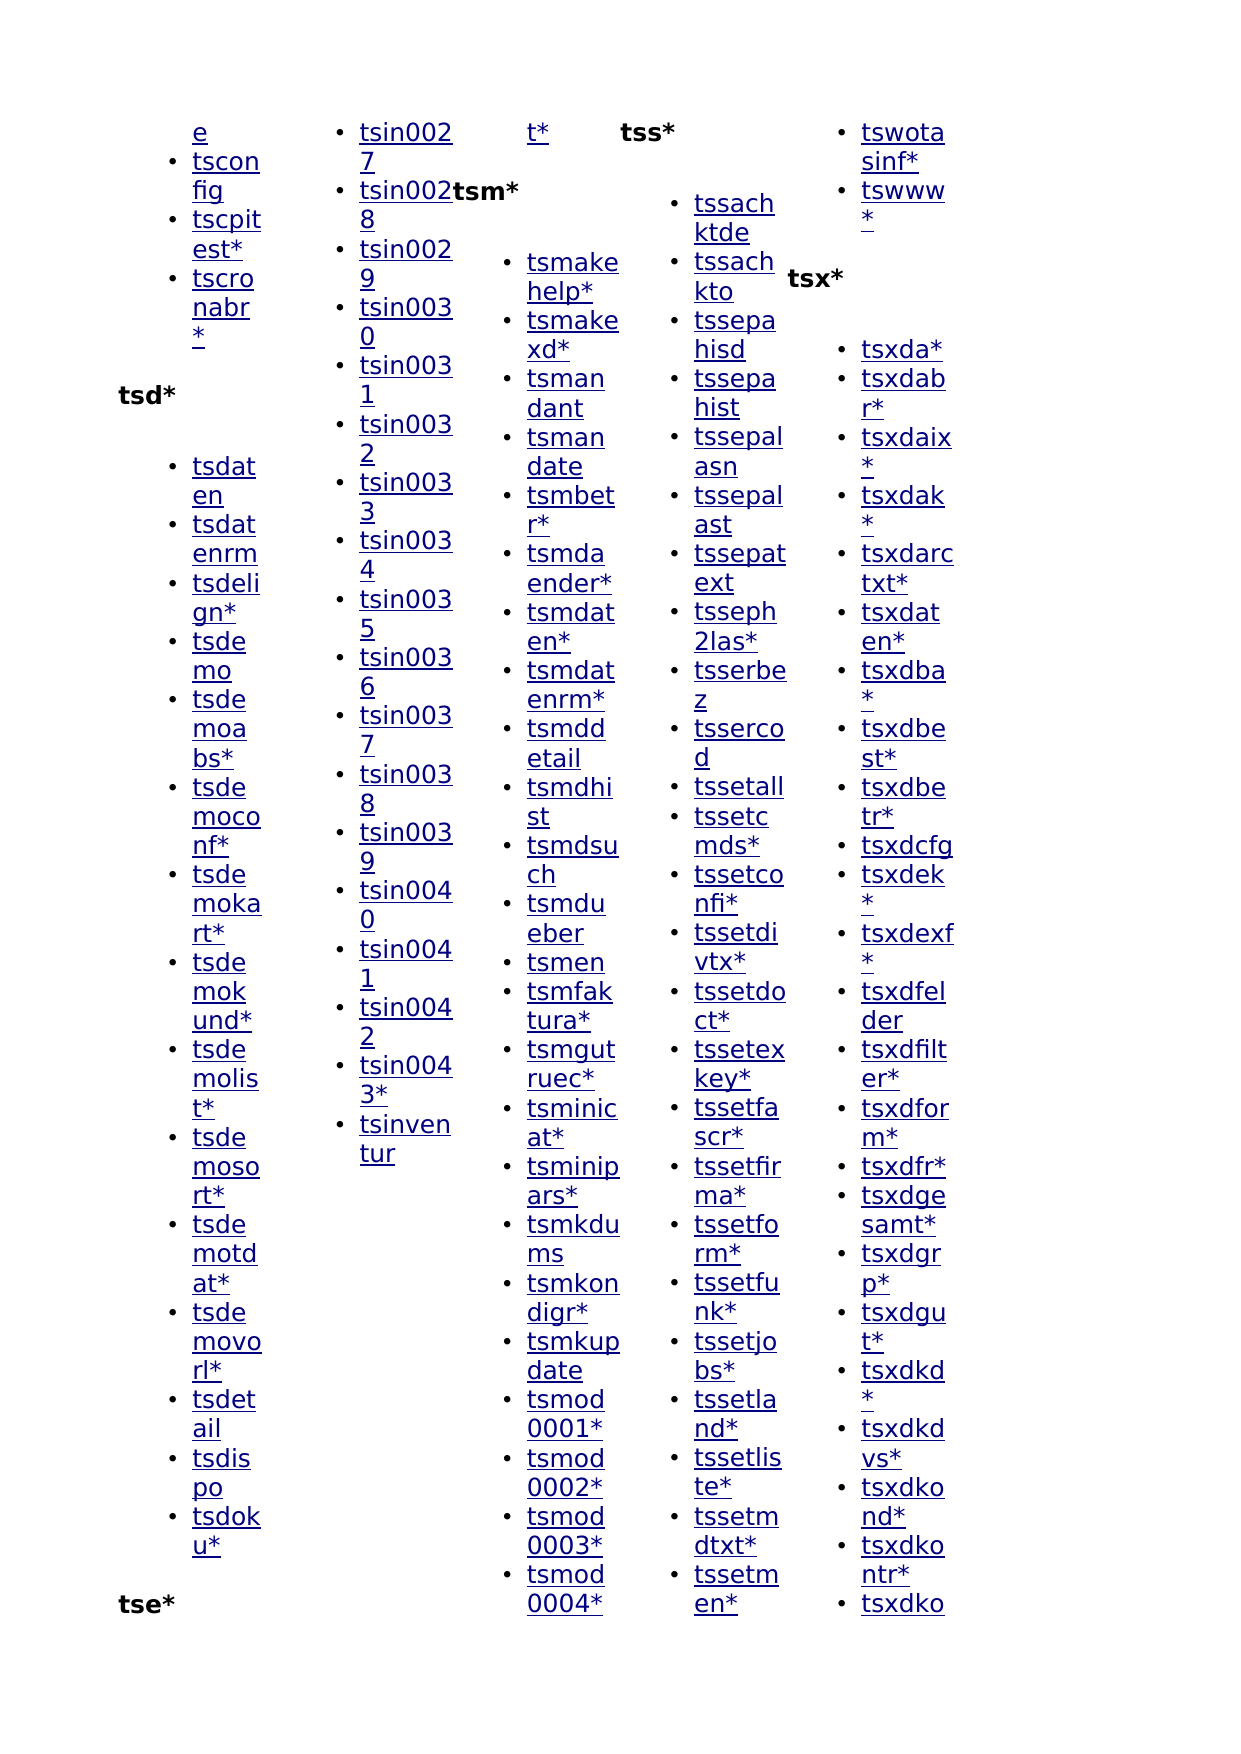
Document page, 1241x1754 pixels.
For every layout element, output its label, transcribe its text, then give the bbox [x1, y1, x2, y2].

table_header ts0* - ts9* ts2pi* ts3des* tsa* tsa2las* tsa2pdf* tsabnauf tsabnaufne tsabr2avi* tsabr2vi* tsabrarc tsabrarcre tsabrarcts tsabrexp* tsabrkurs tsaktarc* tsallperm* tsaltvers tsarctsdet tsautogut tsautoimp* tsax0001* tsax0002* tsb* tsbanken tsbestand tsbestueb tsbetr tsbuchung tsc* tscfgadmin tscfganz tscfgavia tscfgcmd tscfgcmdop tscfgco2ab tscfgcron tscfgdatev tscfgdruck tscfgepost tscfggut tscfgkondi tscfgkrt tscfgkrto tscfgmail tscfgsepa tscfgtask tscfgtnd tscfgtp24 tscfgvers tscfgweat tscfgxdat tscfgxre tschangets tschkbic tschkiban tschkkddel* tschkkondi* tschksoap* tschoosefa* tscleanup* tscleardir* tscode tsconfig tscpitest* tscronabr* tsd* tsdaten tsdatenrm tsdelign* tsdemo tsdemoabs* tsdemoconf* tsdemokart* tsdemokund* tsdemolist* tsdemosort* tsdemotdat* tsdemovorl* tsdetail tsdispo tsdoku* tse* tsepberech* tserrcnt* tsex0001* tsex0002* tsex0003* tsex0004* tsex0005* tsex0006* tsex0007* tsex0013* tsex0016* tsex0017* tsex0018* tsex0020* tsex0021* tsex0022* tsex0023* tsex0024* tsex0025* tsex0026* tsex0027* tsex0028* tsex0029* tsex0030* tsexceet* tsexfildet tsexfilter tsexjour* tsexplore tsexrecdet* tsexrecsum* [118, 118, 285, 1632]
table_header [955, 118, 1122, 1632]
table_header tsf* tsfainfo tsfaktbed* tsfaktprot* tsfaktura tsfibu* tsfibu0001* tsfibu0002* tsfibu0003* tsfibu0005* tsfibu0006* tsfibu0007* tsfibu0008* tsfibu0009* tsfibu0010* tsfibu0011* tsfibu0012* tsfilde tsfilter tsfirma tsfmskrt tsformat tsformkd tsfprotex tsfracht tsfrachtn tsfunk tsg* tsgdpdu tsgennews* tsgetmd* tsgrprecht tsgruppen tsgutfakt* tsguthaben tsgutpos tsgutrech tsgutrueck tsgutstorn* tsgutsuch* tsgutverr* tsh* tshttplog tsi* tsimport tsimporte tsimpsum tsin0001 tsin0002 tsin0003 tsin0004 tsin0005 tsin0006 tsin0007 tsin0008 tsin0009 tsin0010 tsin0011 tsin0012 tsin0013 tsin0014 tsin0015 tsin0016 tsin0017 tsin0018 tsin0019 tsin0020 tsin0021 tsin0022 tsin0023 tsin0024 tsin0025 tsin0026 tsin0027 tsin0028 tsin0029 tsin0030 tsin0031 tsin0032 tsin0033 tsin0034 tsin0035 tsin0036 tsin0037 tsin0038 tsin0039 tsin0040 tsin0041 tsin0042 tsin0043* tsinventur [285, 118, 453, 1632]
table_header tsn* tsnacht* tsnetze tso* tsonline tsout0001* tsout0002* tsout0003* tsout0004* tsout0005* tsout0006* tsout0007* tsout0008* tsout0009* tsout0010* tsout0012* tsout0013* tsout0014* tsout0015* tsout0016* tsout0017* tsout0018* tsout0019* tsout0020* tsout0021* tsout0022* tsout0023* tsout0024* tsp* tsparse* tspi0001* tspi0002* tspi0003* tspi0004* tspi0005* tspi0006* tspi0007* tspi0008* tspi0009* tspifilter tspimport tspinacht* tspr0001* tspr0002* tspreise tspreisex* tspreisneu tsprogramm tsprozlog tspruef tspruefidx tspwneu* tsr* tsrcfilter tsrddiff tsrebuild* tsrecc tsrecchgde tsrecchgtx tsrechte tsredruck tsreexport tsrenew* tsreorg* tsresetrsp* tsresetwin* tsresponse* tsrevchg tsrsptest tsrspxxxxx tsrueckfak* tss* tssachktde tssachkto tssepahisd tssepahist tssepalasn tssepalast tssepatext tsseph2las* tsserbez tssercod tssetall tssetcmds* tssetconfi* tssetdivtx* tssetdoct* tssetexkey* tssetfascr* tssetfirma* tssetform* tssetfunk* tssetjobs* tssetland* tssetliste* tssetmdtxt* tssetmen* tssetmodn* tssetmsp* tssetmwst* tssetnetze* tssetnewst* tssetperm* tssetph* tssetpif* tssetprg* tssetpsfn* tssetpsvzb* tssetregio* tssetrenum tssetsepa* tssetstdvl* tssettree* tssetwaehr* tssetxover* tssetxsd* tssetzahlm* tsshellsta tsshowrech tsshowts tssorten tssplash* tssql tsst0001* tsst0002* tsst0003* tsstabest tsstart* tsstarto tsstartx tsstaste tsstation tsstaums tsstazuab tsstbez tsstcode tsstdart tsstdetail tsstebez tsstfilter tsstimport tsstinfo tsstnacht* tsstneu tsstopnach tsstorno* tsstrueck* tsstums tsswitchfa* tssyslogex [620, 118, 787, 1632]
table_header tst* tstanks tstcswebwl* tstelmenue tstestfbed tstestpars* tstestumg tstestvorl tstexte tstnkzuord tstpkarten tstskunde tstspruef* tstxt2pdf* tstxtedit tsu* tsugrechte tsumfirm tsumwkost* tsumwsach* tsundo tsundohist tsunused* tsupdate tsupdates tsurbeleg tsuser tsustid* tsv* tsverdicht tsversand tsvhist tsviewexpf tsviewimpf tsviman tsvlman tsvorkasse tsvorschau tsvs0002* tsvs0003* tsvs0004* tsvs0009* tsvs0011* tsvs0013* tsvs0014* tsvs0015* tsvs0016* tsvs0017* tsvs0021* tsvs0022* tsvs0023* tsvs0024* tsvs0025* tsvs0026* tsvs0027* tsvs0028* tsvs0030* tsvs0031* tsvs0032* tsvs0033* tsvs0034* tsvs0035* tsvs0036* tsw* tswarenein tswebnews* tswhiteein tswhitelis* tswlkomp tswlnacht* tswlprio* tswlscript* tswotasinf* tswww* tsx* tsxda* tsxdabr* tsxdaix* tsxdak* tsxdarctxt* tsxdaten* tsxdba* tsxdbest* tsxdbetr* tsxdcfg tsxdek* tsxdexf* tsxdfelder tsxdfilter* tsxdform* tsxdfr* tsxdgesamt* tsxdgrp* tsxdgut* tsxdkd* tsxdkdvs* tsxdkond* tsxdkontr* tsxdkost* tsxdkrt* tsxdmd* tsxdmdh* tsxdmwst* tsxdnetz* tsxdrenum* tsxdsbz* tsxdscd* tsxdscript* tsxdsk* tsxdsperr* tsxdsrt* tsxdst* tsxdstbz* tsxdstcd* tsxdstda* tsxdstea* tsxdsti* tsxdsto* tsxdt* tsxdtanks* tsxdtxt* tsxdvk* tsxdzwt* tsxmlvalid tsxo040* tsxoaender* tsxobest* tsxoil* tsxokundts* tsxolabr tsxonachv* tsxoopfile* tsxozugkor* tsxozuord tsxrecii* tsxreubl* [788, 118, 955, 1632]
table_header tsj* tsjourcat* tsk* tskarten tskartenkr tskass* tskass0001* tskass0002* tskass0003* tskass0005* tskass0006* tskass0009* tskass0012* tskdausl tskdblatt tskdgut tskdinfo tskdkontra tskdsperr tskdums tskdvers tskdvorlag tskmsueber tskondi tskondiart tskondiauf tskondifes tskondigkd tskondigr tskondikd* tskondilis tskondinac tskondinul tskondiueb tskondsum* tskontausw tskontdet tskontlist* tskontsuch tskorarcek tskordaten* tskore tskore0001* tskore0002* tskore0003* tskostktde tskostkto tskrtausw tskrtber tskrtcron* tskrtgeb* tskrti0001* tskrti0002* tskrti0003* tskrtin tskrtinfo tskrtlist tskrtneu tskrto0001 tskrtout tskrtsperr tskrtsuch tskrtueber tsktodatev* tskunden tskundsuch tskurse tsl* tslaender tslager* tslasthist tsleitweg* tslimit tslogout* tsm* tsmakehelp* tsmakexd* tsmandant tsmandate tsmbetr* tsmdaender* tsmdaten* tsmdatenrm* tsmddetail tsmdhist tsmdsuch tsmdueber tsmen tsmfaktura* tsmgutruec* tsminicat* tsminipars* tsmkdums tsmkondigr* tsmkupdate tsmod0001* tsmod0002* tsmod0003* tsmod0004* tsmod0005* tsmod0006* tsmod0007* tsmodule tsmrecc tsmredruck* tsmsachkto* tsmsorten* tsmsp tsmstation* tsmstaums* tsmstdet* tsmtanks* tsmusterkd tsmv2bak* tsmviewexp* tsmviewimp* tsmviman* tsmwarenei* tsmwstschl tsmzweckbi* [453, 118, 620, 1632]
